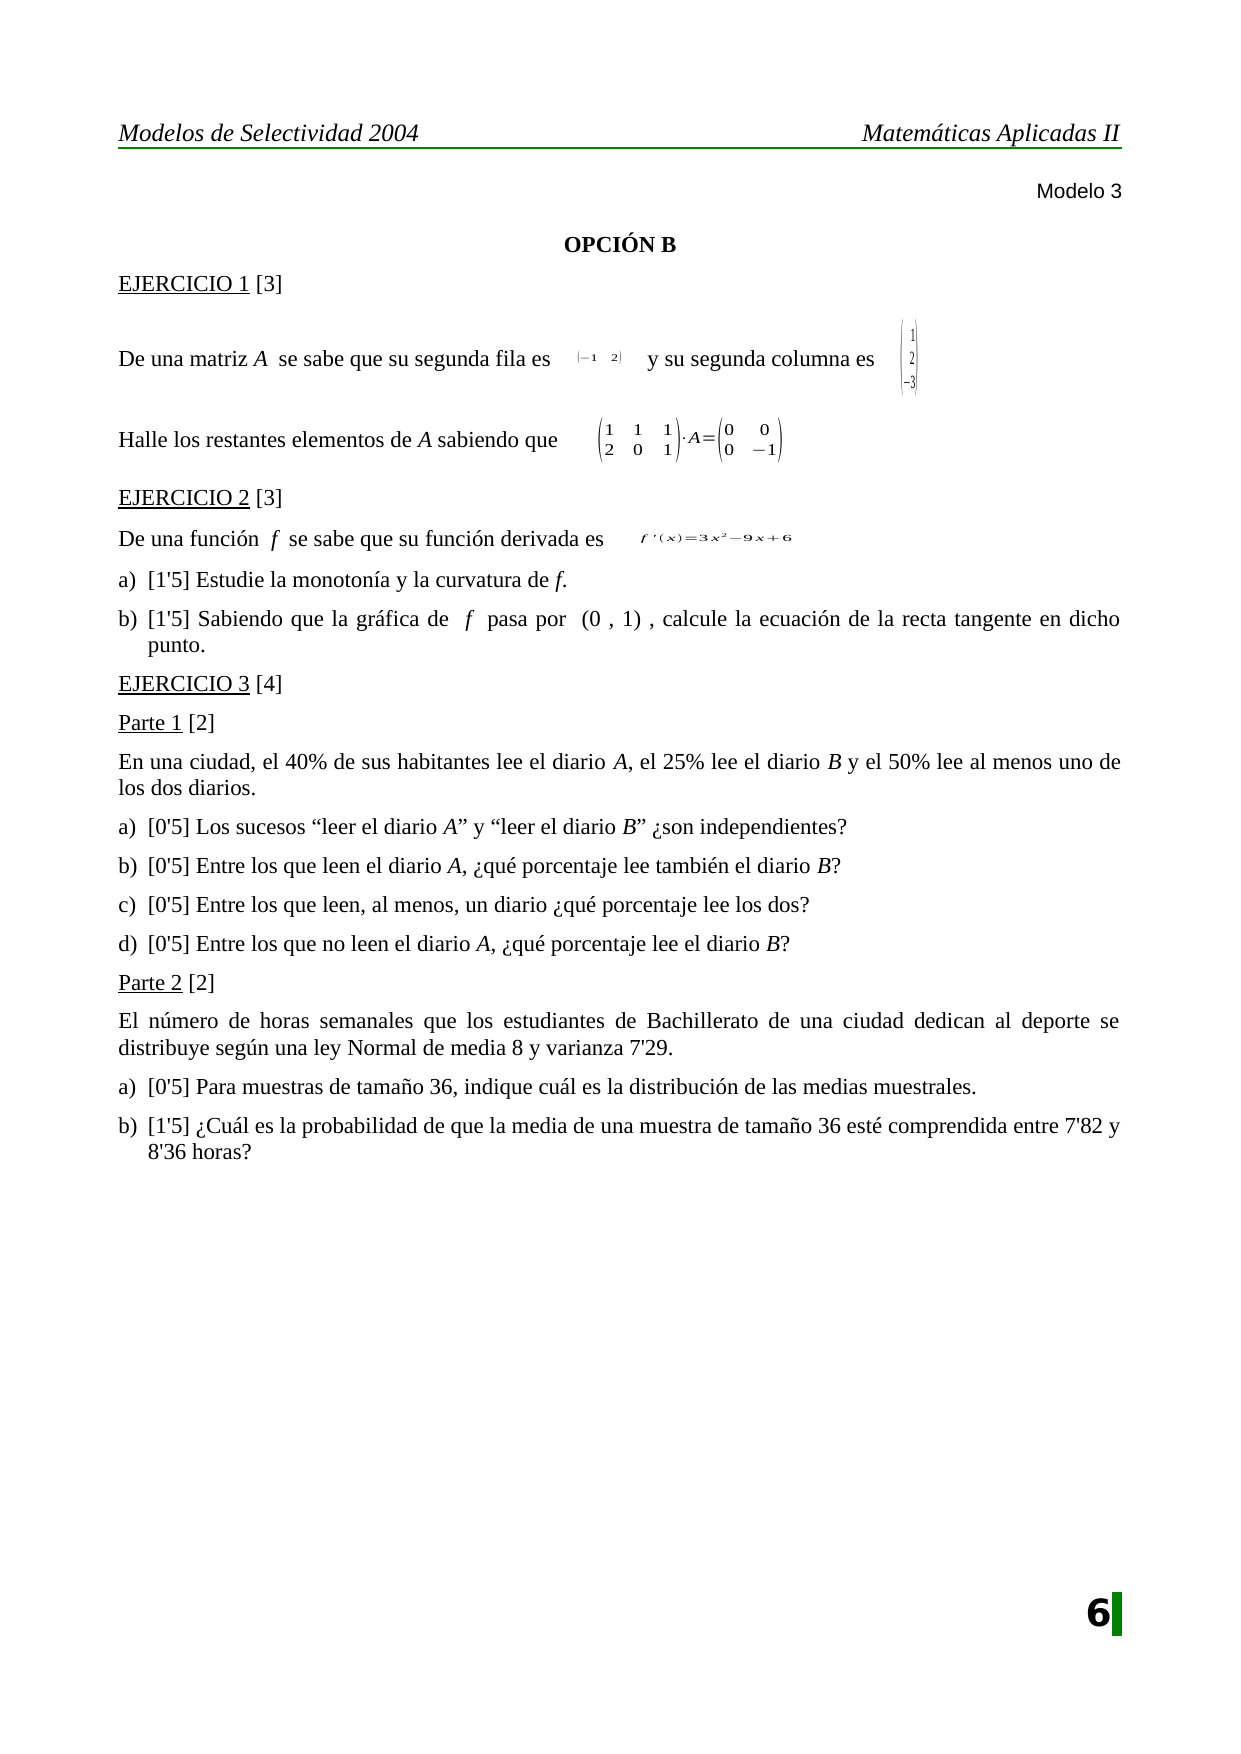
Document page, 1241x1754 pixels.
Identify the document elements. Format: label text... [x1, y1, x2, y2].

list [0'5] Entre los que no leen el diario A, ¿qué porcentaje lee el diario B? [118, 930, 1122, 956]
list [0'5] Los sucesos “leer el diario A” y “leer el diario B” ¿son independientes? [118, 813, 1122, 840]
text OPCIÓN B [118, 231, 1122, 257]
text De una función f se sabe que su función derivada es [118, 523, 1122, 554]
text De una matriz A se sabe que su segunda fila es y su segunda columna es [118, 309, 1122, 407]
list [0'5] Para muestras de tamaño 36, indique cuál es la distribución de las medias muestrales. [118, 1073, 1122, 1099]
text EJERCICIO 2 [3] [118, 484, 1122, 511]
list [0'5] Entre los que leen, al menos, un diario ¿qué porcentaje lee los dos? [118, 891, 1122, 917]
text Parte 1 [2] [118, 709, 1122, 736]
text El número de horas semanales que los estudiantes de Bachillerato de una ciudad dedican al deporte se distribuye según una ley Normal de media 8 y varianza 7'29. [118, 1008, 1122, 1060]
list [1'5] ¿Cuál es la probabilidad de que la media de una muestra de tamaño 36 esté comprendida entre 7'82 y 8'36 horas? [118, 1112, 1122, 1164]
list [1'5] Sabiendo que la gráfica de f pasa por (0 , 1) , calcule la ecuación de la recta tangente en dicho punto. [118, 605, 1122, 658]
text EJERCICIO 1 [3] [118, 270, 1122, 296]
text En una ciudad, el 40% de sus habitantes lee el diario A, el 25% lee el diario B y el 50% lee al menos uno de los dos diarios. [118, 748, 1122, 801]
list [1'5] Estudie la monotonía y la curvatura de f. [118, 566, 1122, 593]
text Modelo 3 [118, 178, 1122, 202]
text Halle los restantes elementos de A sabiendo que [118, 407, 1122, 472]
text Parte 2 [2] [118, 969, 1122, 995]
list [0'5] Entre los que leen el diario A, ¿qué porcentaje lee también el diario B? [118, 852, 1122, 878]
text EJERCICIO 3 [4] [118, 670, 1122, 697]
